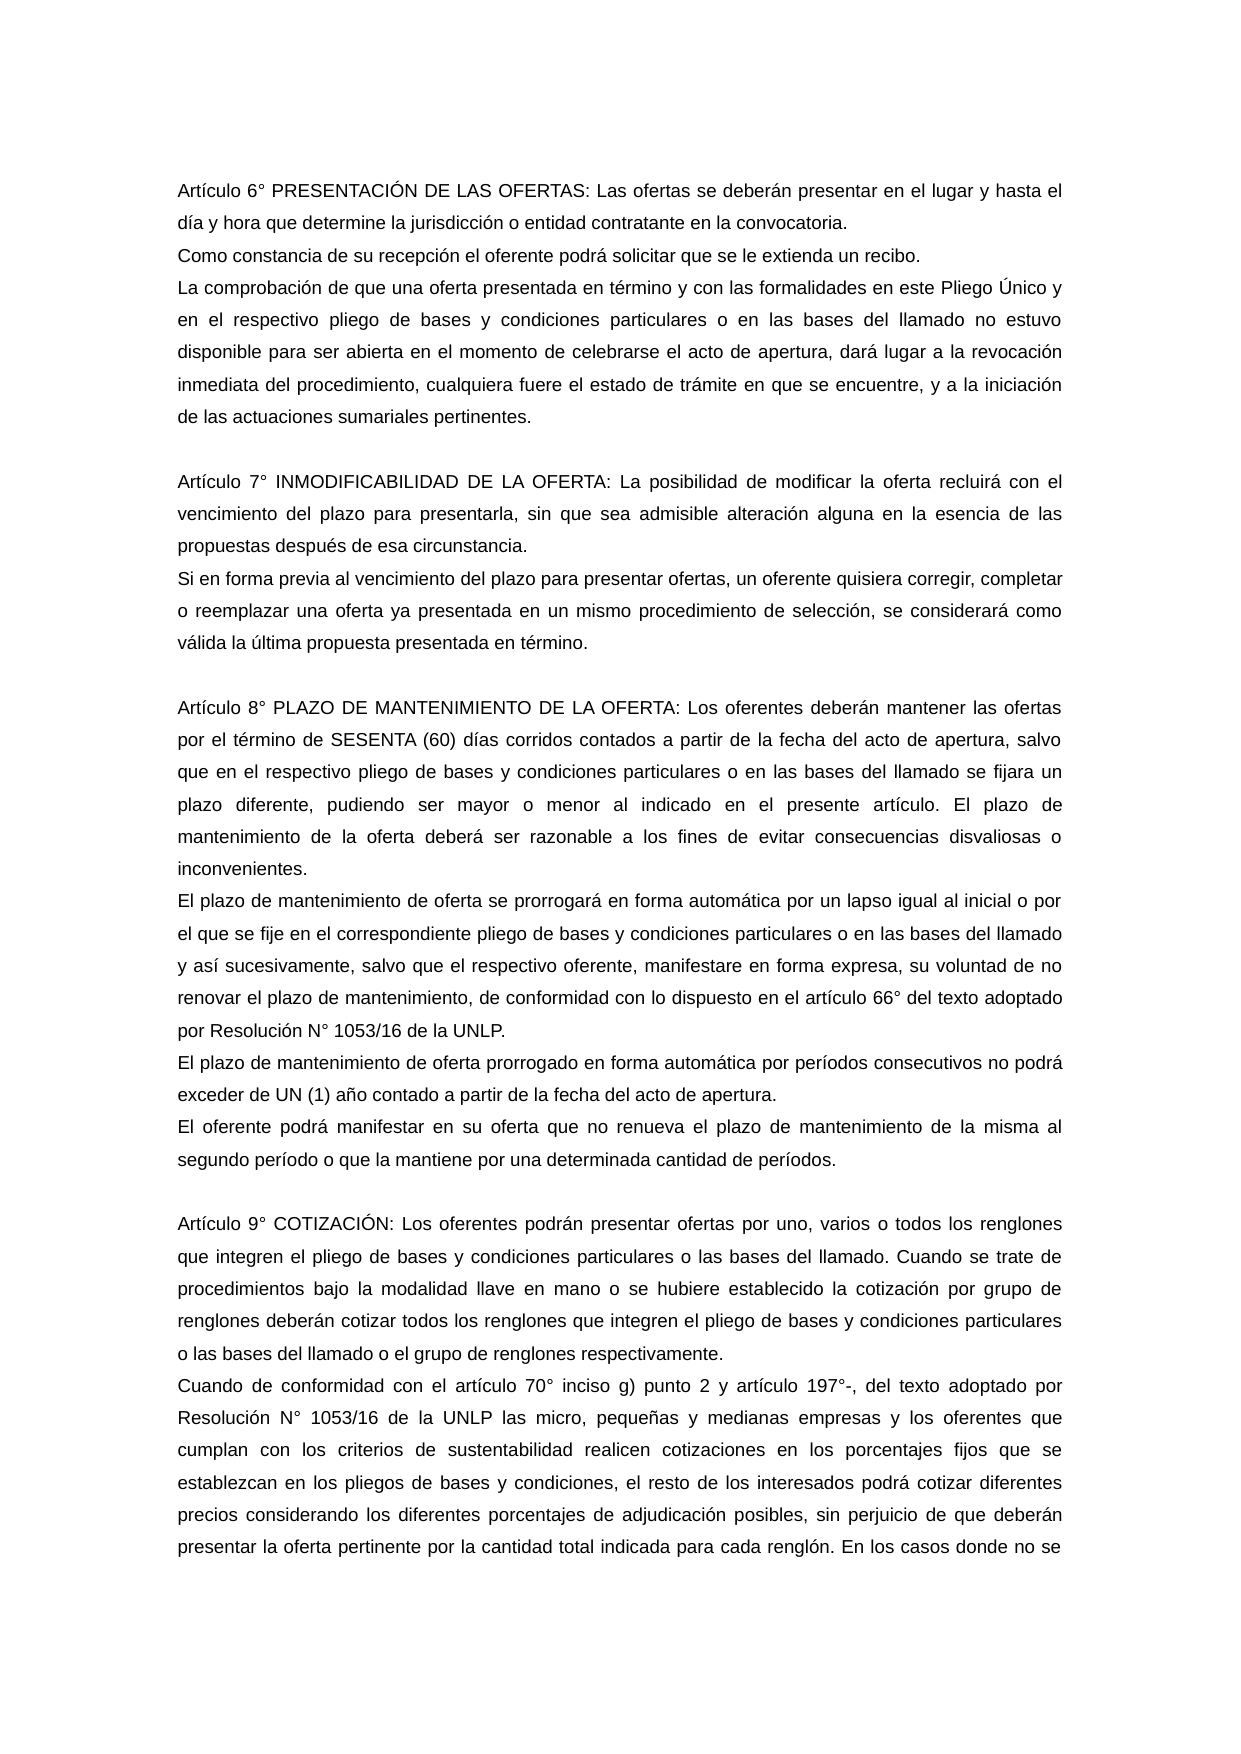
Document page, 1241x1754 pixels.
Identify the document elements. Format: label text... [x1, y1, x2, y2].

text El plazo de mantenimiento de oferta prorrogado en forma automática por períodos consecutivos no podrá exceder de UN (1) año contado a partir de la fecha del acto de apertura. [177, 1052, 1063, 1106]
text Artículo 7° INMODIFICABILIDAD DE LA OFERTA: La posibilidad de modificar la oferta recluirá con el vencimiento del plazo para presentarla, sin que sea admisible alteración alguna en la esencia de las propuestas después de esa circunstancia. [177, 471, 1063, 557]
text El oferente podrá manifestar en su oferta que no renueva el plazo de mantenimiento de la misma al segundo período o que la mantiene por una determinada cantidad de períodos. [177, 1116, 1063, 1170]
text El plazo de mantenimiento de oferta se prorrogará en forma automática por un lapso igual al inicial o por el que se fije en el correspondiente pliego de bases y condiciones particulares o en las bases del llamado y así sucesivamente, salvo que el respectivo oferente, manifestare en forma expresa, su voluntad de no renovar el plazo de mantenimiento, de conformidad con lo dispuesto en el artículo 66° del texto adoptado por Resolución N° 1053/16 de la UNLP. [177, 890, 1063, 1041]
text Como constancia de su recepción el oferente podrá solicitar que se le extienda un recibo. [177, 244, 1063, 266]
text La comprobación de que una oferta presentada en término y con las formalidades en este Pliego Único y en el respectivo pliego de bases y condiciones particulares o en las bases del llamado no estuvo disponible para ser abierta en el momento de celebrarse el acto de apertura, dará lugar a la revocación inmediata del procedimiento, cualquiera fuere el estado de trámite en que se encuentre, y a la iniciación de las actuaciones sumariales pertinentes. [177, 277, 1063, 427]
text Si en forma previa al vencimiento del plazo para presentar ofertas, un oferente quisiera corregir, completar o reemplazar una oferta ya presentada en un mismo procedimiento de selección, se considerará como válida la última propuesta presentada en término. [177, 567, 1063, 653]
text Artículo 8° PLAZO DE MANTENIMIENTO DE LA OFERTA: Los oferentes deberán mantener las ofertas por el término de SESENTA (60) días corridos contados a partir de la fecha del acto de apertura, salvo que en el respectivo pliego de bases y condiciones particulares o en las bases del llamado se fijara un plazo diferente, pudiendo ser mayor o menor al indicado en el presente artículo. El plazo de mantenimiento de la oferta deberá ser razonable a los fines de evitar consecuencias disvaliosas o inconvenientes. [177, 697, 1063, 879]
text Cuando de conformidad con el artículo 70° inciso g) punto 2 y artículo 197°-, del texto adoptado por Resolución N° 1053/16 de la UNLP las micro, pequeñas y medianas empresas y los oferentes que cumplan con los criterios de sustentabilidad realicen cotizaciones en los porcentajes fijos que se establezcan en los pliegos de bases y condiciones, el resto de los interesados podrá cotizar diferentes precios considerando los diferentes porcentajes de adjudicación posibles, sin perjuicio de que deberán presentar la oferta pertinente por la cantidad total indicada para cada renglón. En los casos donde no se [177, 1375, 1063, 1558]
text Artículo 6° PRESENTACIÓN DE LAS OFERTAS: Las ofertas se deberán presentar en el lugar y hasta el día y hora que determine la jurisdicción o entidad contratante en la convocatoria. [177, 180, 1063, 234]
text Artículo 9° COTIZACIÓN: Los oferentes podrán presentar ofertas por uno, varios o todos los renglones que integren el pliego de bases y condiciones particulares o las bases del llamado. Cuando se trate de procedimientos bajo la modalidad llave en mano o se hubiere establecido la cotización por grupo de renglones deberán cotizar todos los renglones que integren el pliego de bases y condiciones particulares o las bases del llamado o el grupo de renglones respectivamente. [177, 1213, 1063, 1364]
